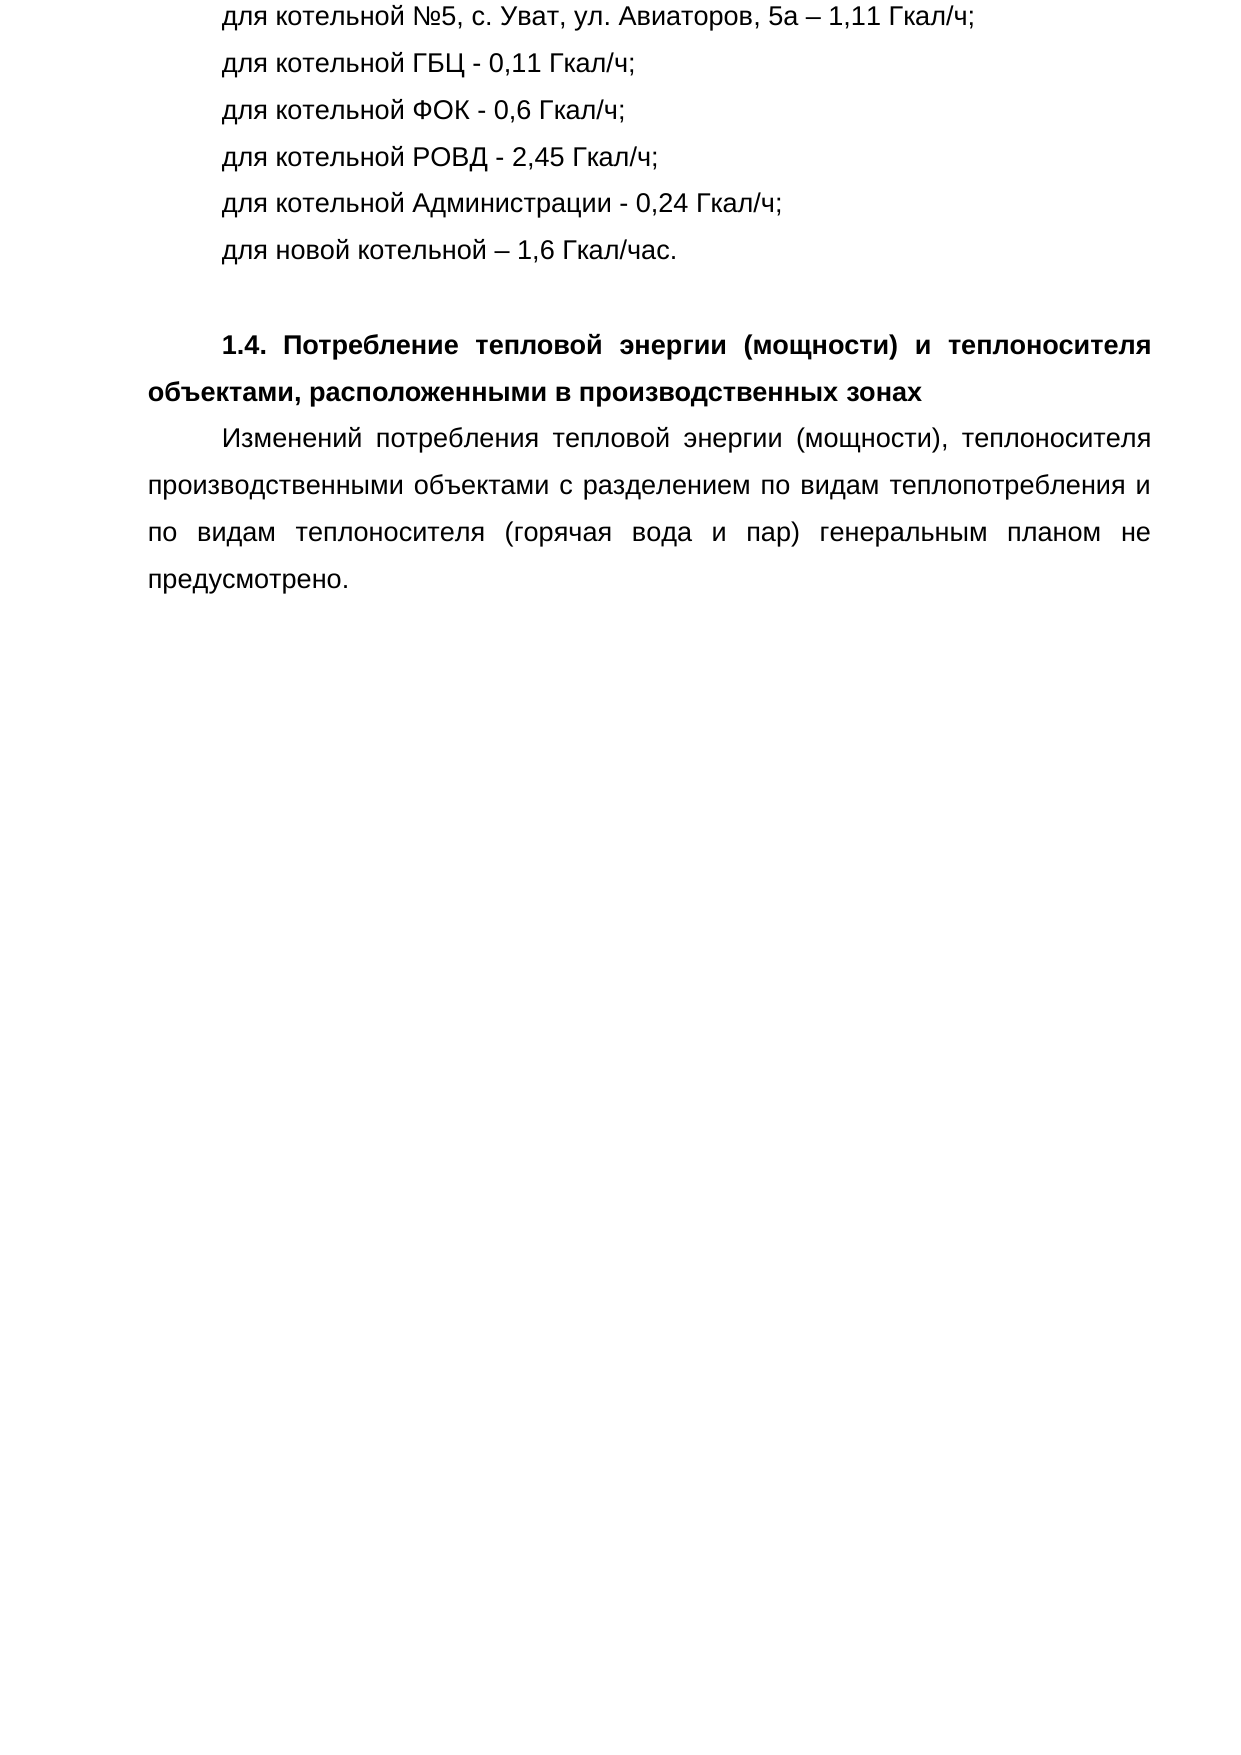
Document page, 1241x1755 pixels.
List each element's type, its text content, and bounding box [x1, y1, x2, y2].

text для котельной Администрации - 0,24 Гкал/ч; [148, 187, 1152, 219]
text для котельной ФОК - 0,6 Гкал/ч; [148, 94, 1152, 125]
text Изменений потребления тепловой энергии (мощности), теплоносителя производственными объектами с разделением по видам теплопотребления и по видам теплоносителя (горячая вода и пар) генеральным планом не предусмотрено. [148, 422, 1152, 594]
list Потребление тепловой энергии (мощности) и теплоносителя объектами, расположенными в производственных зонах [148, 329, 1152, 407]
text для котельной ГБЦ - 0,11 Гкал/ч; [148, 47, 1152, 78]
text для новой котельной – 1,6 Гкал/час. [148, 234, 1152, 266]
text для котельной РОВД - 2,45 Гкал/ч; [148, 141, 1152, 172]
text для котельной №5, с. Уват, ул. Авиаторов, 5а – 1,11 Гкал/ч; [148, 0, 1152, 31]
